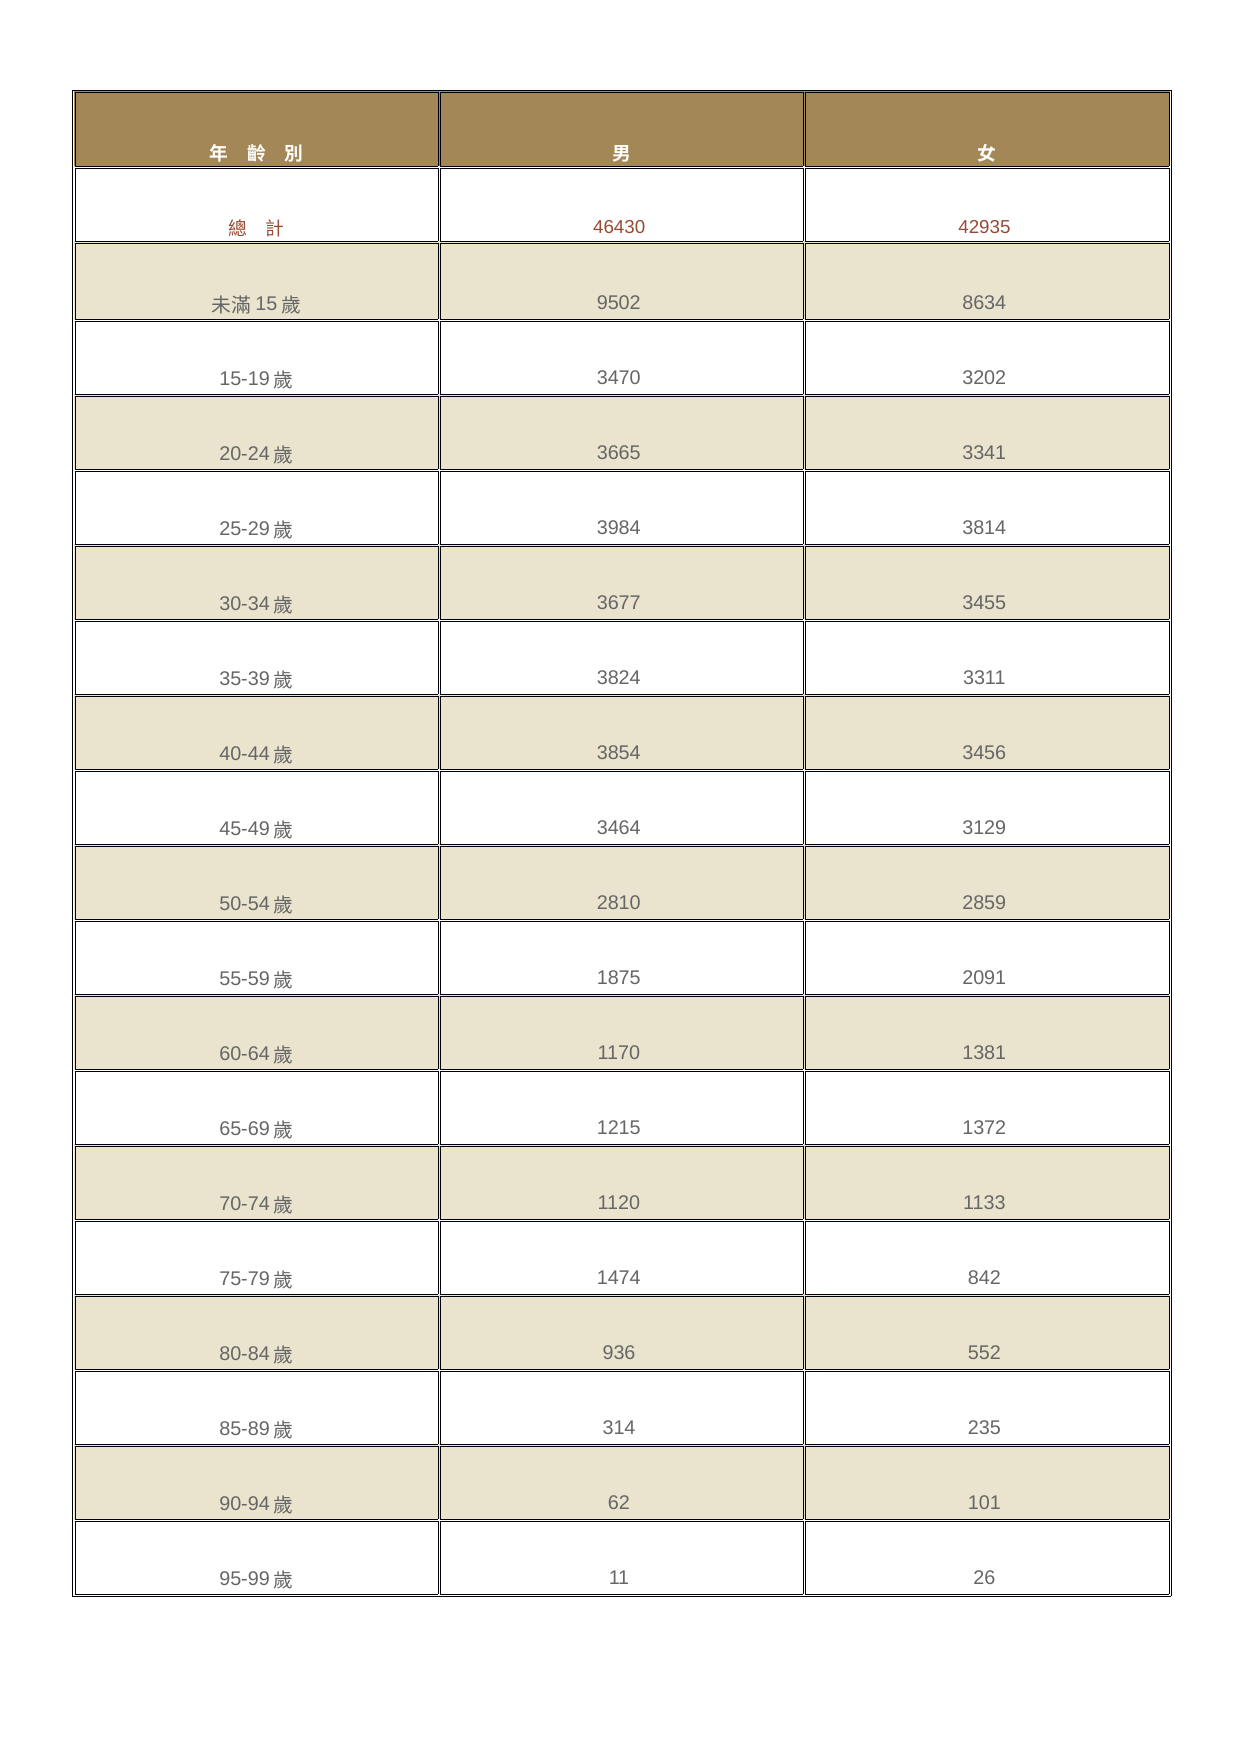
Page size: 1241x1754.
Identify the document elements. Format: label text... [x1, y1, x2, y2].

table_cell 26 [806, 1522, 1169, 1594]
table_cell 42935 [806, 169, 1169, 241]
table_cell 842 [806, 1222, 1169, 1294]
table_cell 8634 [806, 244, 1169, 319]
table_cell 25-29歲 [76, 472, 438, 544]
table_cell 62 [441, 1447, 803, 1519]
table_cell 1381 [806, 997, 1169, 1069]
table_cell 75-79歲 [76, 1222, 438, 1294]
table_cell 936 [441, 1297, 803, 1369]
table_cell 年 齡 別 [76, 93, 438, 166]
table_cell 2810 [441, 847, 803, 919]
table_cell 2091 [806, 922, 1169, 994]
table_cell 1133 [806, 1147, 1169, 1219]
table_cell 男 [441, 93, 803, 166]
table_cell 20-24歲 [76, 397, 438, 469]
table_cell 85-89歲 [76, 1372, 438, 1444]
table_cell 3455 [806, 547, 1169, 619]
table_cell 3202 [806, 322, 1169, 394]
table_cell 45-49歲 [76, 772, 438, 844]
table_cell 50-54歲 [76, 847, 438, 919]
table_cell 15-19歲 [76, 322, 438, 394]
table_cell 55-59歲 [76, 922, 438, 994]
table_cell 2859 [806, 847, 1169, 919]
table_cell 1474 [441, 1222, 803, 1294]
table_cell 11 [441, 1522, 803, 1594]
table_cell 80-84歲 [76, 1297, 438, 1369]
table_cell 3129 [806, 772, 1169, 844]
table_cell 30-34歲 [76, 547, 438, 619]
table_cell 總 計 [76, 169, 438, 241]
table_cell 未滿15歲 [76, 244, 438, 319]
table_cell 1875 [441, 922, 803, 994]
table_cell 101 [806, 1447, 1169, 1519]
table_cell 1372 [806, 1072, 1169, 1144]
table_cell 3677 [441, 547, 803, 619]
table_cell 90-94歲 [76, 1447, 438, 1519]
table_cell 9502 [441, 244, 803, 319]
table_cell 3984 [441, 472, 803, 544]
table_cell 65-69歲 [76, 1072, 438, 1144]
table_cell 95-99歲 [76, 1522, 438, 1594]
table_cell 3470 [441, 322, 803, 394]
table_cell 1170 [441, 997, 803, 1069]
table_cell 女 [806, 93, 1169, 166]
table_cell 3456 [806, 697, 1169, 769]
table_cell 3814 [806, 472, 1169, 544]
table_cell 35-39歲 [76, 622, 438, 694]
table_cell 3464 [441, 772, 803, 844]
table_cell 70-74歲 [76, 1147, 438, 1219]
table_cell 3824 [441, 622, 803, 694]
table_cell 3341 [806, 397, 1169, 469]
table_cell 46430 [441, 169, 803, 241]
table_cell 1215 [441, 1072, 803, 1144]
table_cell 235 [806, 1372, 1169, 1444]
table_cell 3665 [441, 397, 803, 469]
table_cell 552 [806, 1297, 1169, 1369]
table_cell 3854 [441, 697, 803, 769]
table_cell 314 [441, 1372, 803, 1444]
table_cell 3311 [806, 622, 1169, 694]
table_cell 60-64歲 [76, 997, 438, 1069]
table_cell 40-44歲 [76, 697, 438, 769]
table_cell 1120 [441, 1147, 803, 1219]
